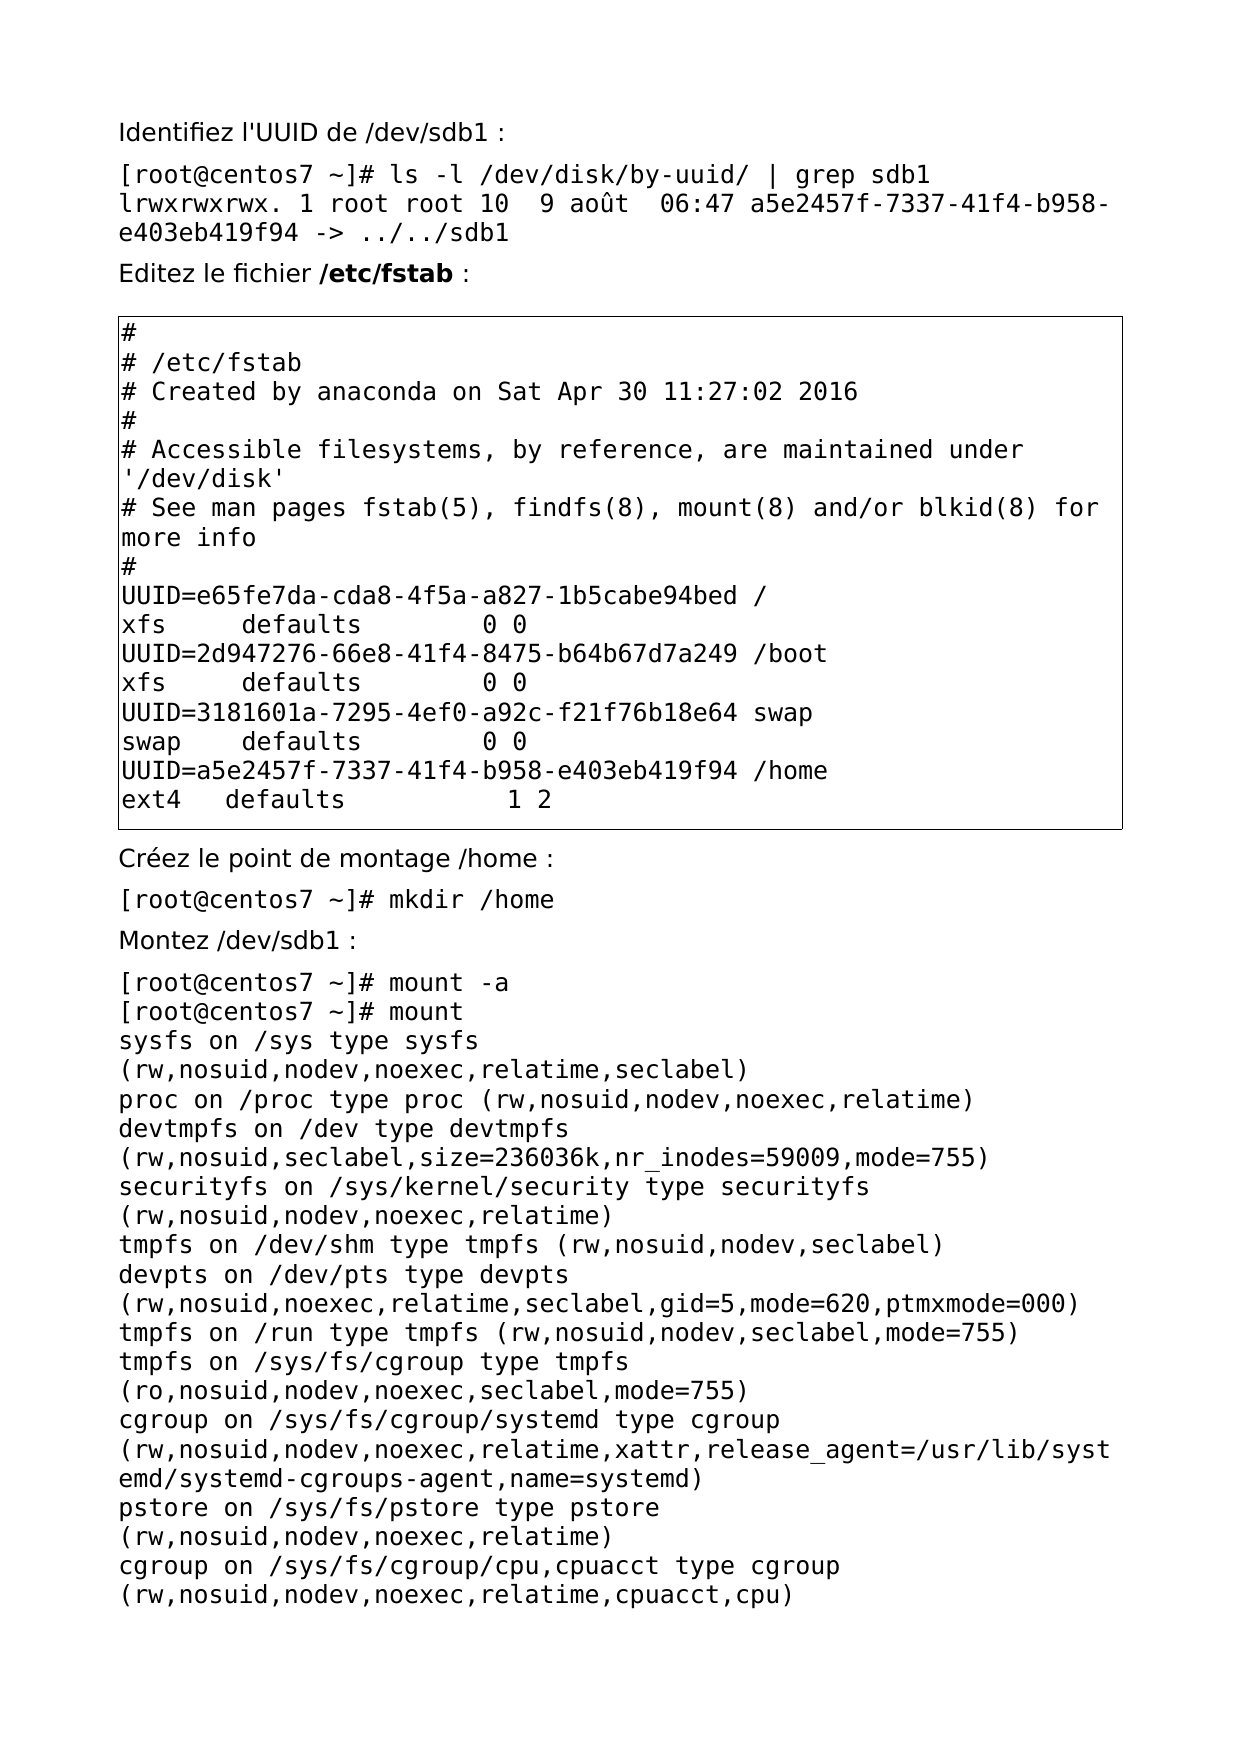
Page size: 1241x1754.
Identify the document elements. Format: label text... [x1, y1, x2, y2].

text Editez le fichier /etc/fstab : [118, 259, 1122, 288]
text [root@centos7 ~]# mount -a [root@centos7 ~]# mount sysfs on /sys type sysfs (rw,nosuid,nodev,noexec,relatime,seclabel) proc on /proc type proc (rw,nosuid,nodev,noexec,relatime) devtmpfs on /dev type devtmpfs (rw,nosuid,seclabel,size=236036k,nr_inodes=59009,mode=755) securityfs on /sys/kernel/security type securityfs (rw,nosuid,nodev,noexec,relatime) tmpfs on /dev/shm type tmpfs (rw,nosuid,nodev,seclabel) devpts on /dev/pts type devpts (rw,nosuid,noexec,relatime,seclabel,gid=5,mode=620,ptmxmode=000) tmpfs on /run type tmpfs (rw,nosuid,nodev,seclabel,mode=755) tmpfs on /sys/fs/cgroup type tmpfs (ro,nosuid,nodev,noexec,seclabel,mode=755) cgroup on /sys/fs/cgroup/systemd type cgroup (rw,nosuid,nodev,noexec,relatime,xattr,release_agent=/usr/lib/systemd/systemd-cgroups-agent,name=systemd) pstore on /sys/fs/pstore type pstore (rw,nosuid,nodev,noexec,relatime) cgroup on /sys/fs/cgroup/cpu,cpuacct type cgroup (rw,nosuid,nodev,noexec,relatime,cpuacct,cpu) [118, 968, 1122, 1610]
text Identifiez l'UUID de /dev/sdb1 : [118, 118, 1122, 147]
text Créez le point de montage /home : [118, 844, 1122, 873]
text [root@centos7 ~]# ls -l /dev/disk/by-uuid/ | grep sdb1 lrwxrwxrwx. 1 root root 10 9 août 06:47 a5e2457f-7337-41f4-b958-e403eb419f94 -> ../../sdb1 [118, 160, 1122, 247]
text [root@centos7 ~]# mkdir /home [118, 886, 1122, 915]
table_header # # /etc/fstab # Created by anaconda on Sat Apr 30 11:27:02 2016 # # Accessible filesystems, by reference, are maintained under '/dev/disk' # See man pages fstab(5), findfs(8), mount(8) and/or blkid(8) for more info # UUID=e65fe7da-cda8-4f5a-a827-1b5cabe94bed / xfs defaults 0 0 UUID=2d947276-66e8-41f4-8475-b64b67d7a249 /boot xfs defaults 0 0 UUID=3181601a-7295-4ef0-a92c-f21f76b18e64 swap swap defaults 0 0 UUID=a5e2457f-7337-41f4-b958-e403eb419f94 /home ext4 defaults 1 2 [119, 317, 1122, 829]
text Montez /dev/sdb1 : [118, 927, 1122, 956]
